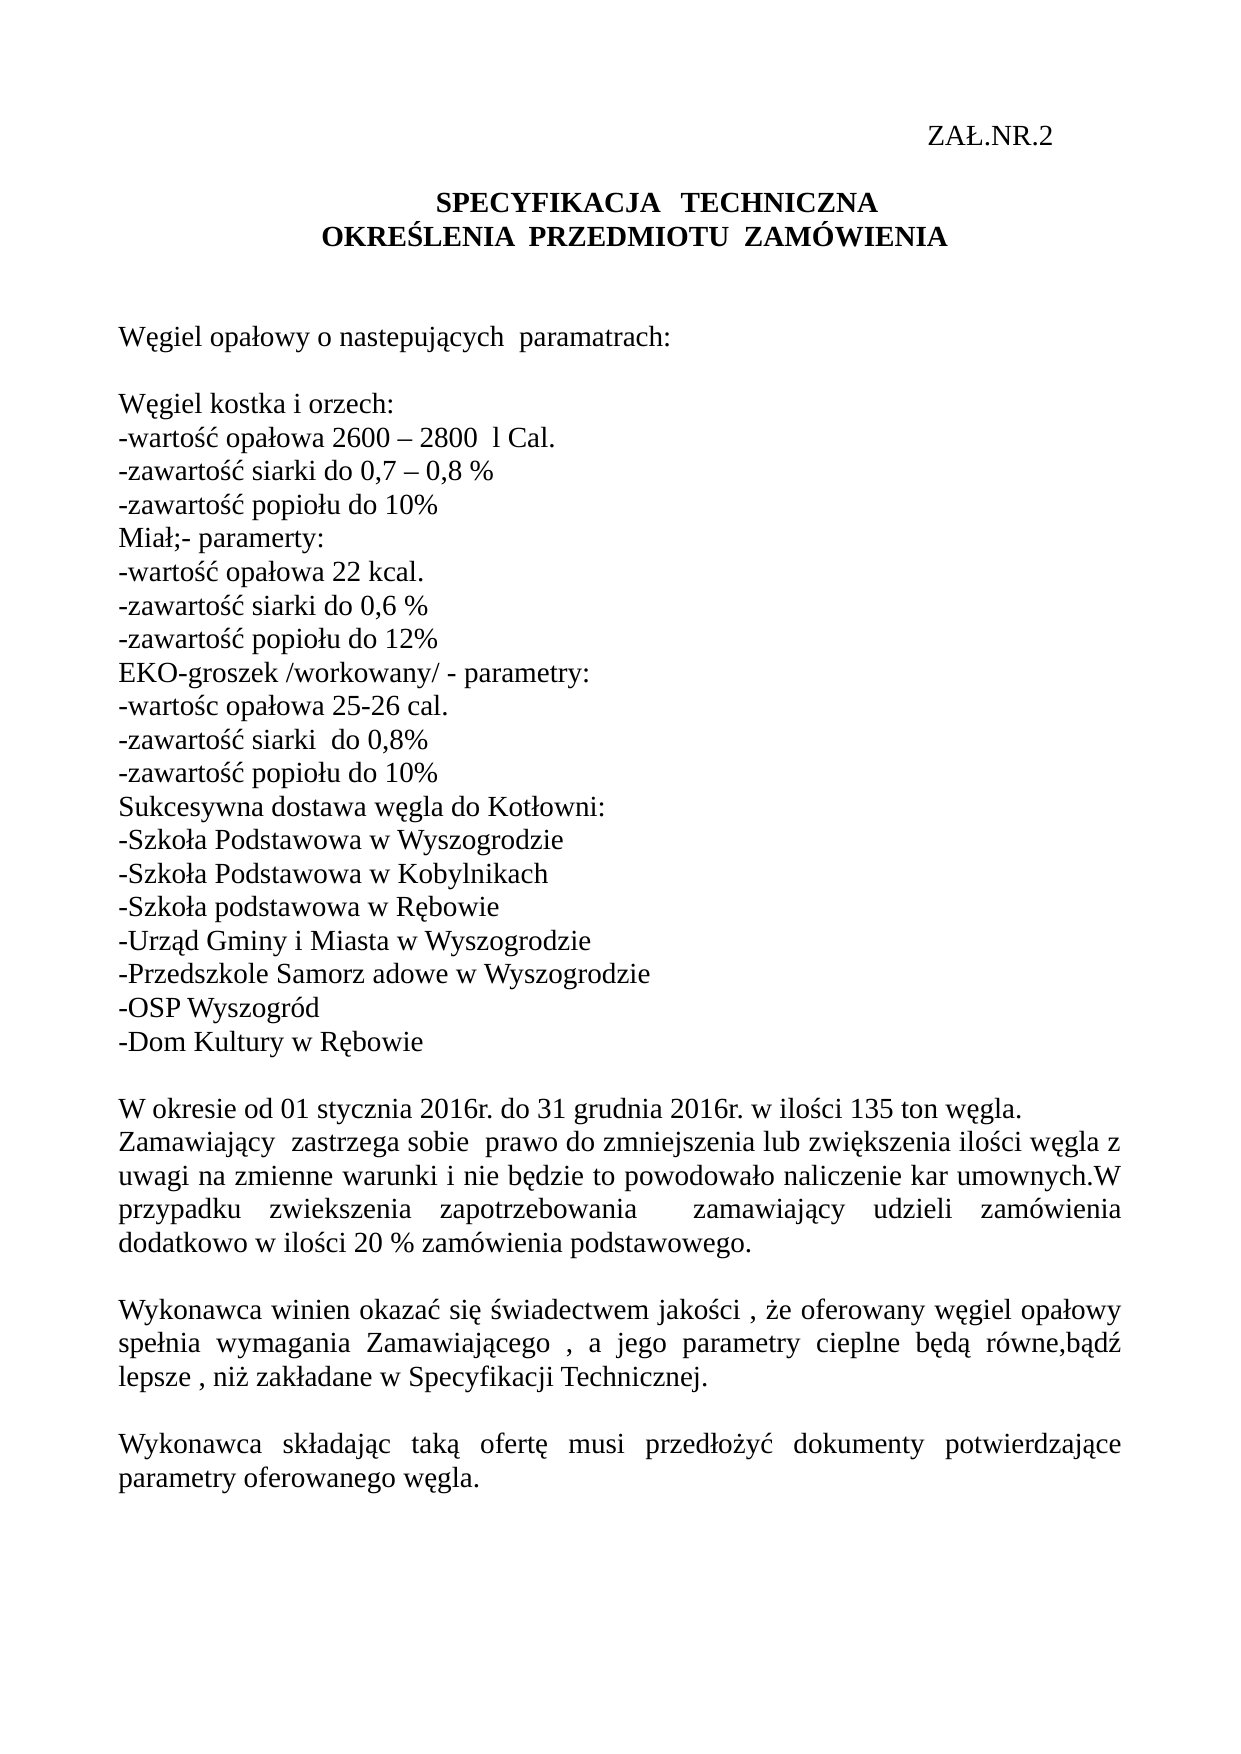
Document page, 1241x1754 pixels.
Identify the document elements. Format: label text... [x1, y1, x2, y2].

text EKO-groszek /workowany/ - parametry: [118, 655, 1122, 688]
text -zawartość popiołu do 10% [118, 487, 1122, 521]
text Sukcesywna dostawa węgla do Kotłowni: [118, 789, 1122, 822]
text Węgiel opałowy o nastepujących paramatrach: [118, 319, 1122, 353]
text -Przedszkole Samorz adowe w Wyszogrodzie [118, 957, 1122, 990]
text -zawartość siarki do 0,8% [118, 722, 1122, 755]
text Zamawiający zastrzega sobie prawo do zmniejszenia lub zwiększenia ilości węgla z uwagi na zmienne warunki i nie będzie to powodowało naliczenie kar umownych.W przypadku zwiekszenia zapotrzebowania zamawiający udzieli zamówienia dodatkowo w ilości 20 % zamówienia podstawowego. [118, 1124, 1122, 1258]
text W okresie od 01 stycznia 2016r. do 31 grudnia 2016r. w ilości 135 ton węgla. [118, 1091, 1122, 1124]
text -zawartość siarki do 0,6 % [118, 588, 1122, 621]
text -wartośc opałowa 25-26 cal. [118, 688, 1122, 722]
text -Szkoła Podstawowa w Kobylnikach [118, 856, 1122, 889]
text -Dom Kultury w Rębowie [118, 1024, 1122, 1057]
text -zawartość popiołu do 10% [118, 755, 1122, 789]
text -Szkoła Podstawowa w Wyszogrodzie [118, 822, 1122, 856]
text -Szkoła podstawowa w Rębowie [118, 889, 1122, 923]
text -wartość opałowa 2600 – 2800 l Cal. [118, 420, 1122, 453]
text Wykonawca winien okazać się świadectwem jakości , że oferowany węgiel opałowy spełnia wymagania Zamawiającego , a jego parametry cieplne będą równe,bądź lepsze , niż zakładane w Specyfikacji Technicznej. [118, 1292, 1122, 1393]
text SPECYFIKACJA TECHNICZNA [118, 185, 1122, 219]
text Węgiel kostka i orzech: [118, 386, 1122, 420]
text -zawartość popiołu do 12% [118, 621, 1122, 655]
text OKREŚLENIA PRZEDMIOTU ZAMÓWIENIA [118, 219, 1122, 252]
text -zawartość siarki do 0,7 – 0,8 % [118, 453, 1122, 487]
text -wartość opałowa 22 kcal. [118, 554, 1122, 588]
text -Urząd Gminy i Miasta w Wyszogrodzie [118, 923, 1122, 957]
text Miał;- paramerty: [118, 521, 1122, 554]
text ZAŁ.NR.2 [118, 118, 1122, 152]
text Wykonawca składając taką ofertę musi przedłożyć dokumenty potwierdzające parametry oferowanego węgla. [118, 1426, 1122, 1493]
text -OSP Wyszogród [118, 990, 1122, 1024]
